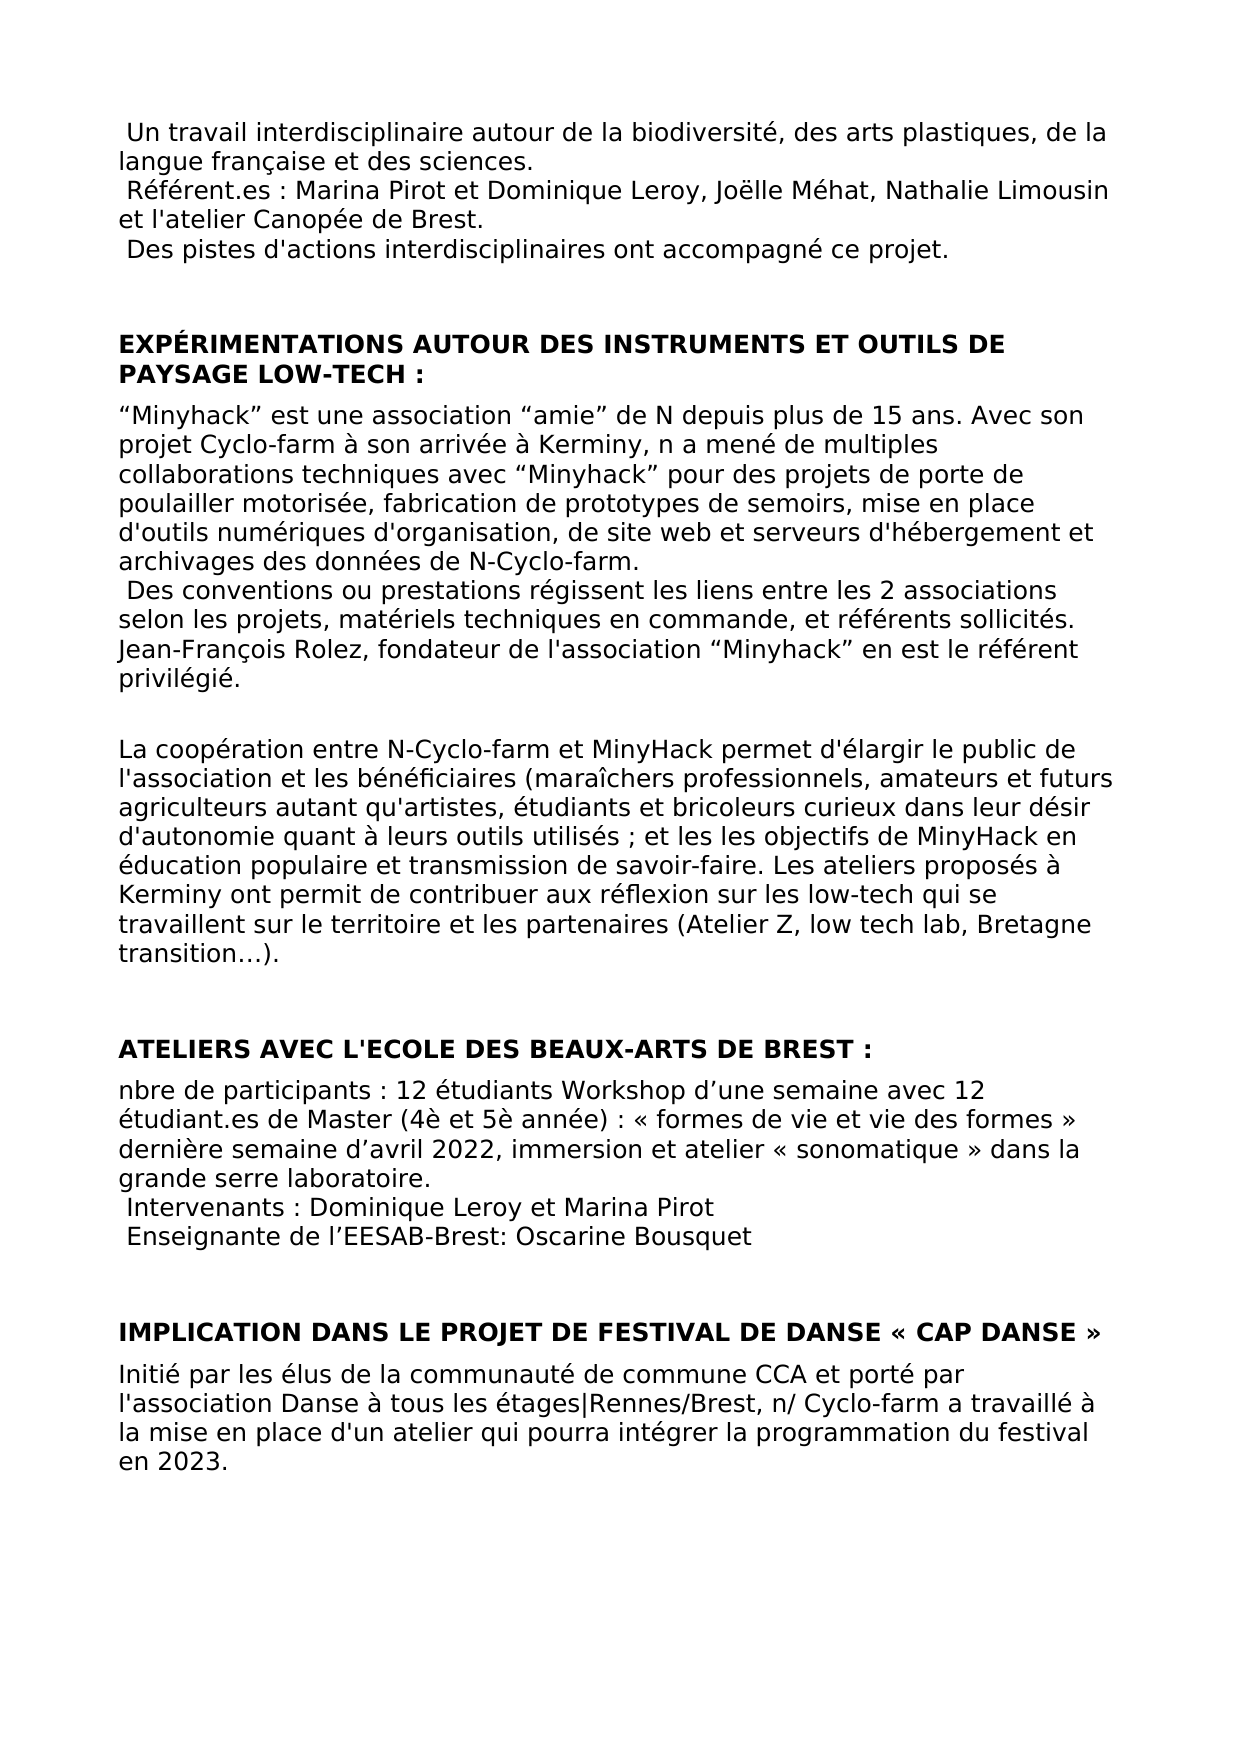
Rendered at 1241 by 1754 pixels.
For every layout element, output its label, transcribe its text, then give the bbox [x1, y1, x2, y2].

text nbre de participants : 12 étudiants Workshop d’une semaine avec 12 étudiant.es de Master (4è et 5è année) : « formes de vie et vie des formes » dernière semaine d’avril 2022, immersion et atelier « sonomatique » dans la grande serre laboratoire. Intervenants : Dominique Leroy et Marina Pirot Enseignante de l’EESAB-Brest: Oscarine Bousquet [118, 1076, 1122, 1281]
text “Minyhack” est une association “amie” de N depuis plus de 15 ans. Avec son projet Cyclo-farm à son arrivée à Kerminy, n a mené de multiples collaborations techniques avec “Minyhack” pour des projets de porte de poulailler motorisée, fabrication de prototypes de semoirs, mise en place d'outils numériques d'organisation, de site web et serveurs d'hébergement et archivages des données de N-Cyclo-farm. Des conventions ou prestations régissent les liens entre les 2 associations selon les projets, matériels techniques en commande, et référents sollicités. Jean-François Rolez, fondateur de l'association “Minyhack” en est le référent privilégié. [118, 401, 1122, 722]
text Un travail interdisciplinaire autour de la biodiversité, des arts plastiques, de la langue française et des sciences. Référent.es : Marina Pirot et Dominique Leroy, Joëlle Méhat, Nathalie Limousin et l'atelier Canopée de Brest. Des pistes d'actions interdisciplinaires ont accompagné ce projet. [118, 118, 1122, 293]
subtitle IMPLICATION DANS LE PROJET DE FESTIVAL DE DANSE « CAP DANSE » [118, 1318, 1122, 1347]
subtitle ATELIERS AVEC L'ECOLE DES BEAUX-ARTS DE BREST : [118, 1035, 1122, 1064]
subtitle EXPÉRIMENTATIONS AUTOUR DES INSTRUMENTS ET OUTILS DE PAYSAGE LOW-TECH : [118, 331, 1122, 389]
text La coopération entre N-Cyclo-farm et MinyHack permet d'élargir le public de l'association et les bénéficiaires (maraîchers professionnels, amateurs et futurs agriculteurs autant qu'artistes, étudiants et bricoleurs curieux dans leur désir d'autonomie quant à leurs outils utilisés ; et les les objectifs de MinyHack en éducation populaire et transmission de savoir-faire. Les ateliers proposés à Kerminy ont permit de contribuer aux réflexion sur les low-tech qui se travaillent sur le territoire et les partenaires (Atelier Z, low tech lab, Bretagne transition…). [118, 735, 1122, 997]
text Initié par les élus de la communauté de commune CCA et porté par l'association Danse à tous les étages|Rennes/Brest, n/ Cyclo-farm a travaillé à la mise en place d'un atelier qui pourra intégrer la programmation du festival en 2023. [118, 1360, 1122, 1476]
